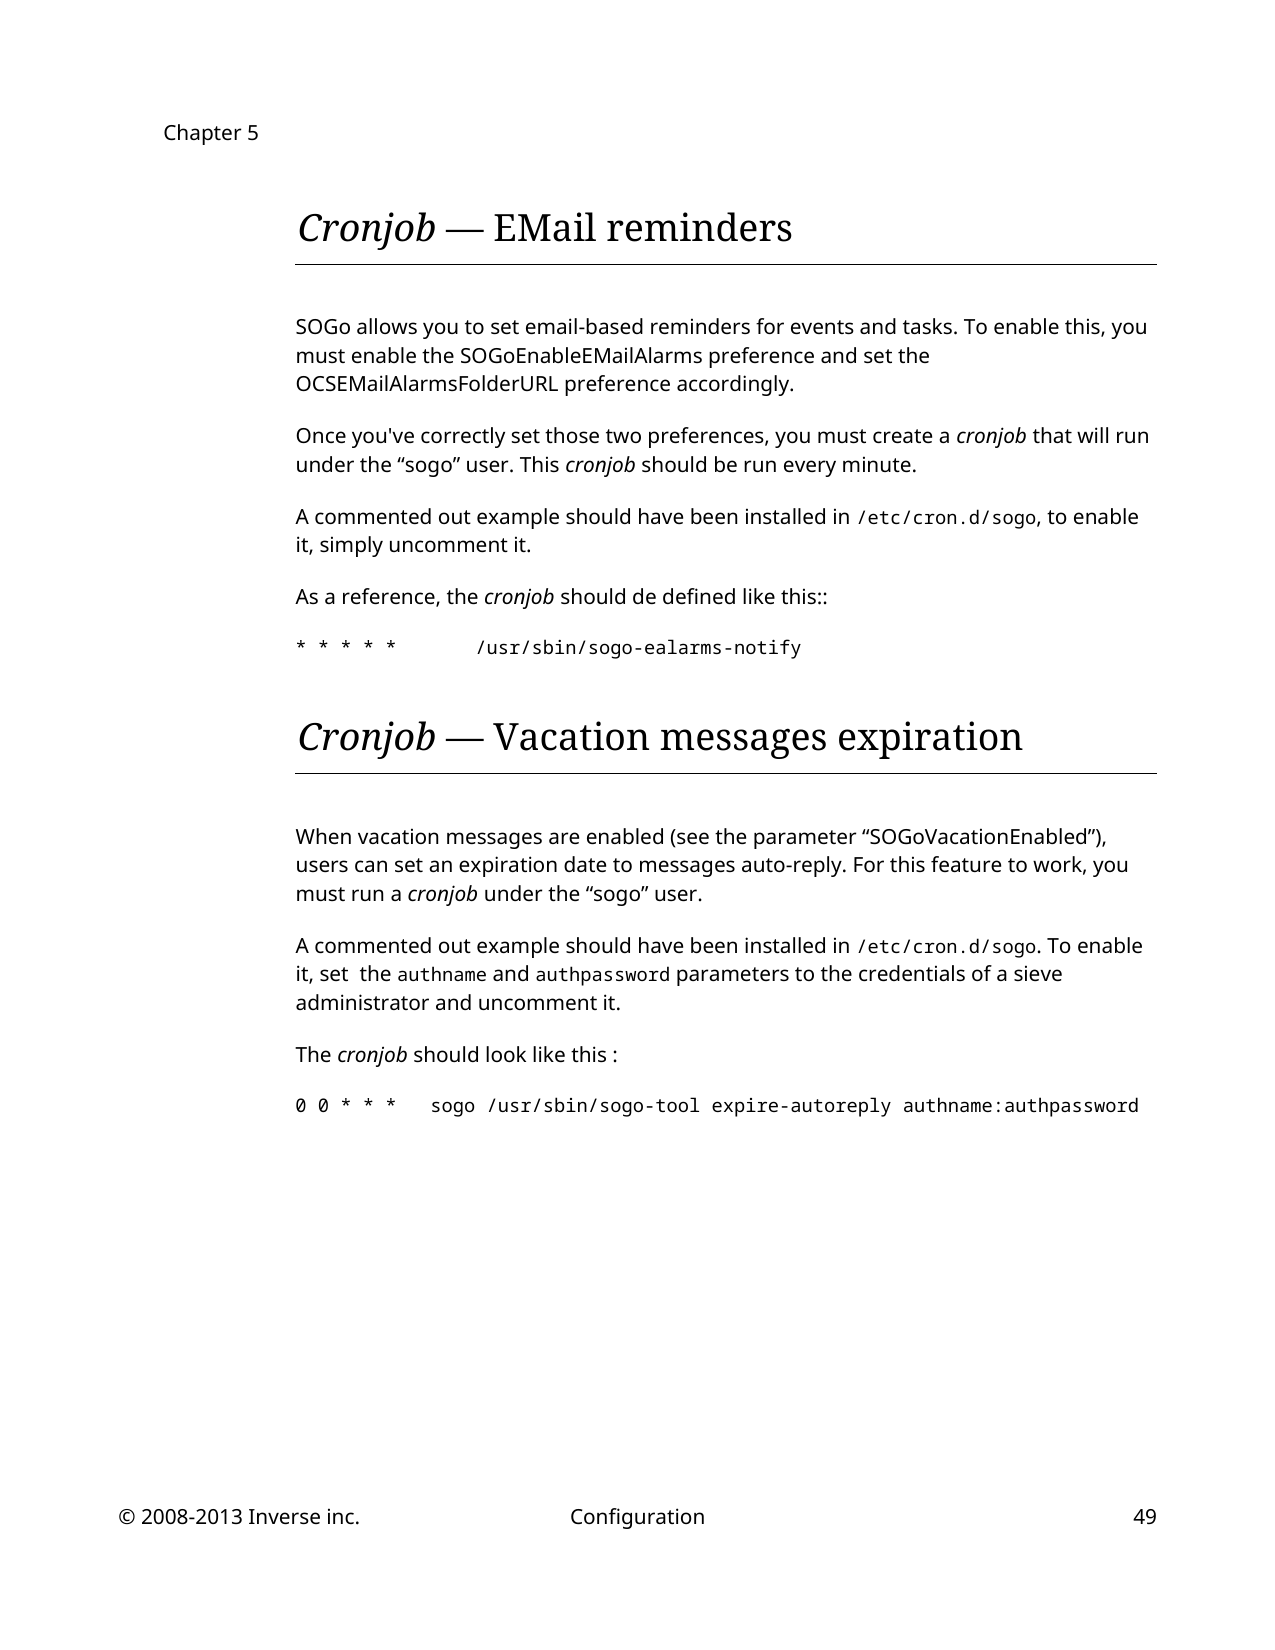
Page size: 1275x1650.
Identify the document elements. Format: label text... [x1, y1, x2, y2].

text SOGo allows you to set email-based reminders for events and tasks. To enable this, you must enable the SOGoEnableEMailAlarms preference and set the OCSEMailAlarmsFolderURL preference accordingly. [295, 312, 1157, 398]
subtitle Cronjob — EMail reminders [295, 201, 1157, 264]
text A commented out example should have been installed in /etc/cron.d/sogo, to enable it, simply uncomment it. [295, 502, 1157, 559]
text The cronjob should look like this : [295, 1040, 1157, 1068]
text When vacation messages are enabled (see the parameter “SOGoVacationEnabled”), users can set an expiration date to messages auto-reply. For this feature to work, you must run a cronjob under the “sogo” user. [295, 822, 1157, 907]
text As a reference, the cronjob should de defined like this:: [295, 582, 1157, 611]
subtitle Cronjob — Vacation messages expiration [295, 710, 1157, 773]
text A commented out example should have been installed in /etc/cron.d/sogo. To enable it, set the authname and authpassword parameters to the credentials of a sieve administrator and uncomment it. [295, 931, 1157, 1016]
text Once you've correctly set those two preferences, you must create a cronjob that will run under the “sogo” user. This cronjob should be run every minute. [295, 421, 1157, 478]
text 0 0 * * * sogo /usr/sbin/sogo-tool expire-autoreply authname:authpassword [295, 1092, 1157, 1118]
text * * * * * /usr/sbin/sogo-ealarms-notify [295, 634, 1157, 660]
